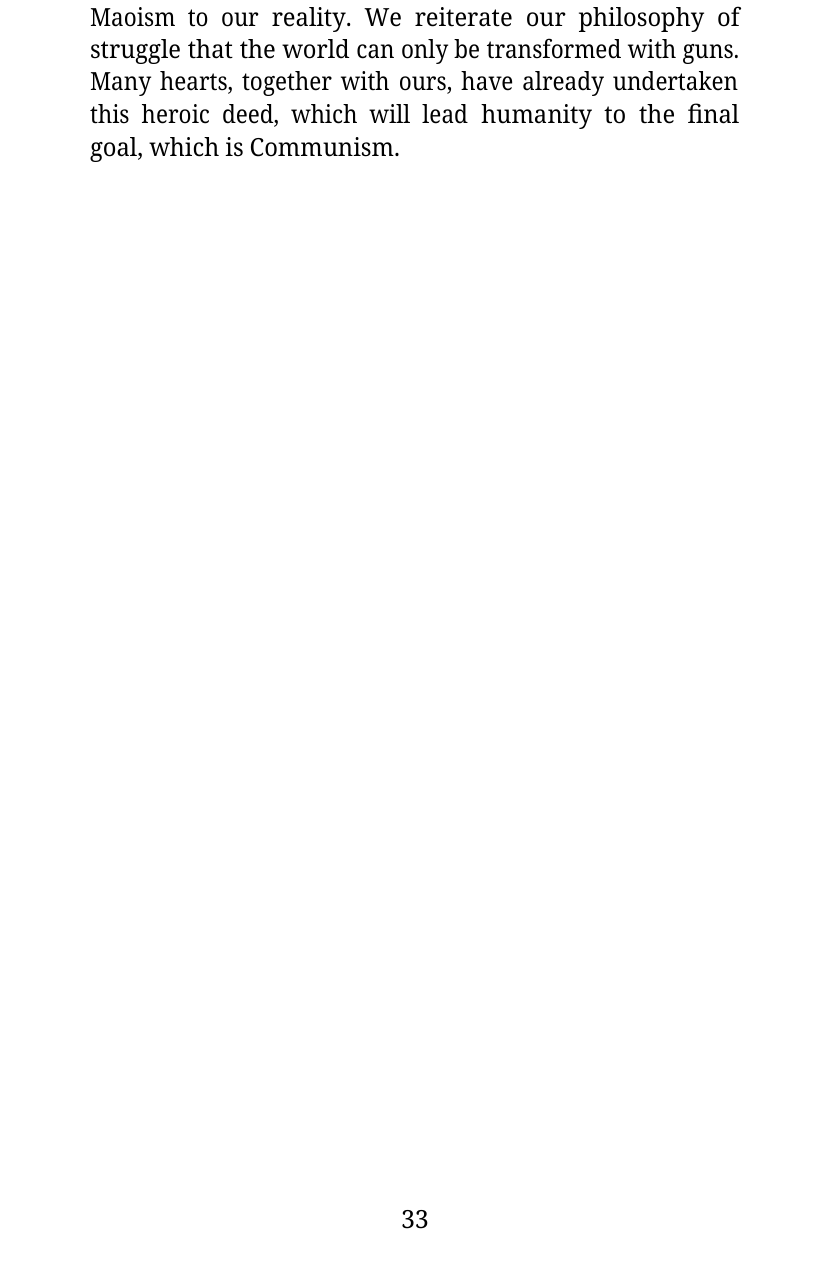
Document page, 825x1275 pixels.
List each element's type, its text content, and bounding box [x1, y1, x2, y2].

text Maoism to our reality. We reiterate our philosophy of struggle that the world can only be transformed with guns. Many hearts, together with ours, have already undertaken this heroic deed, which will lead humanity to the final goal, which is Communism. [90, 0, 740, 163]
